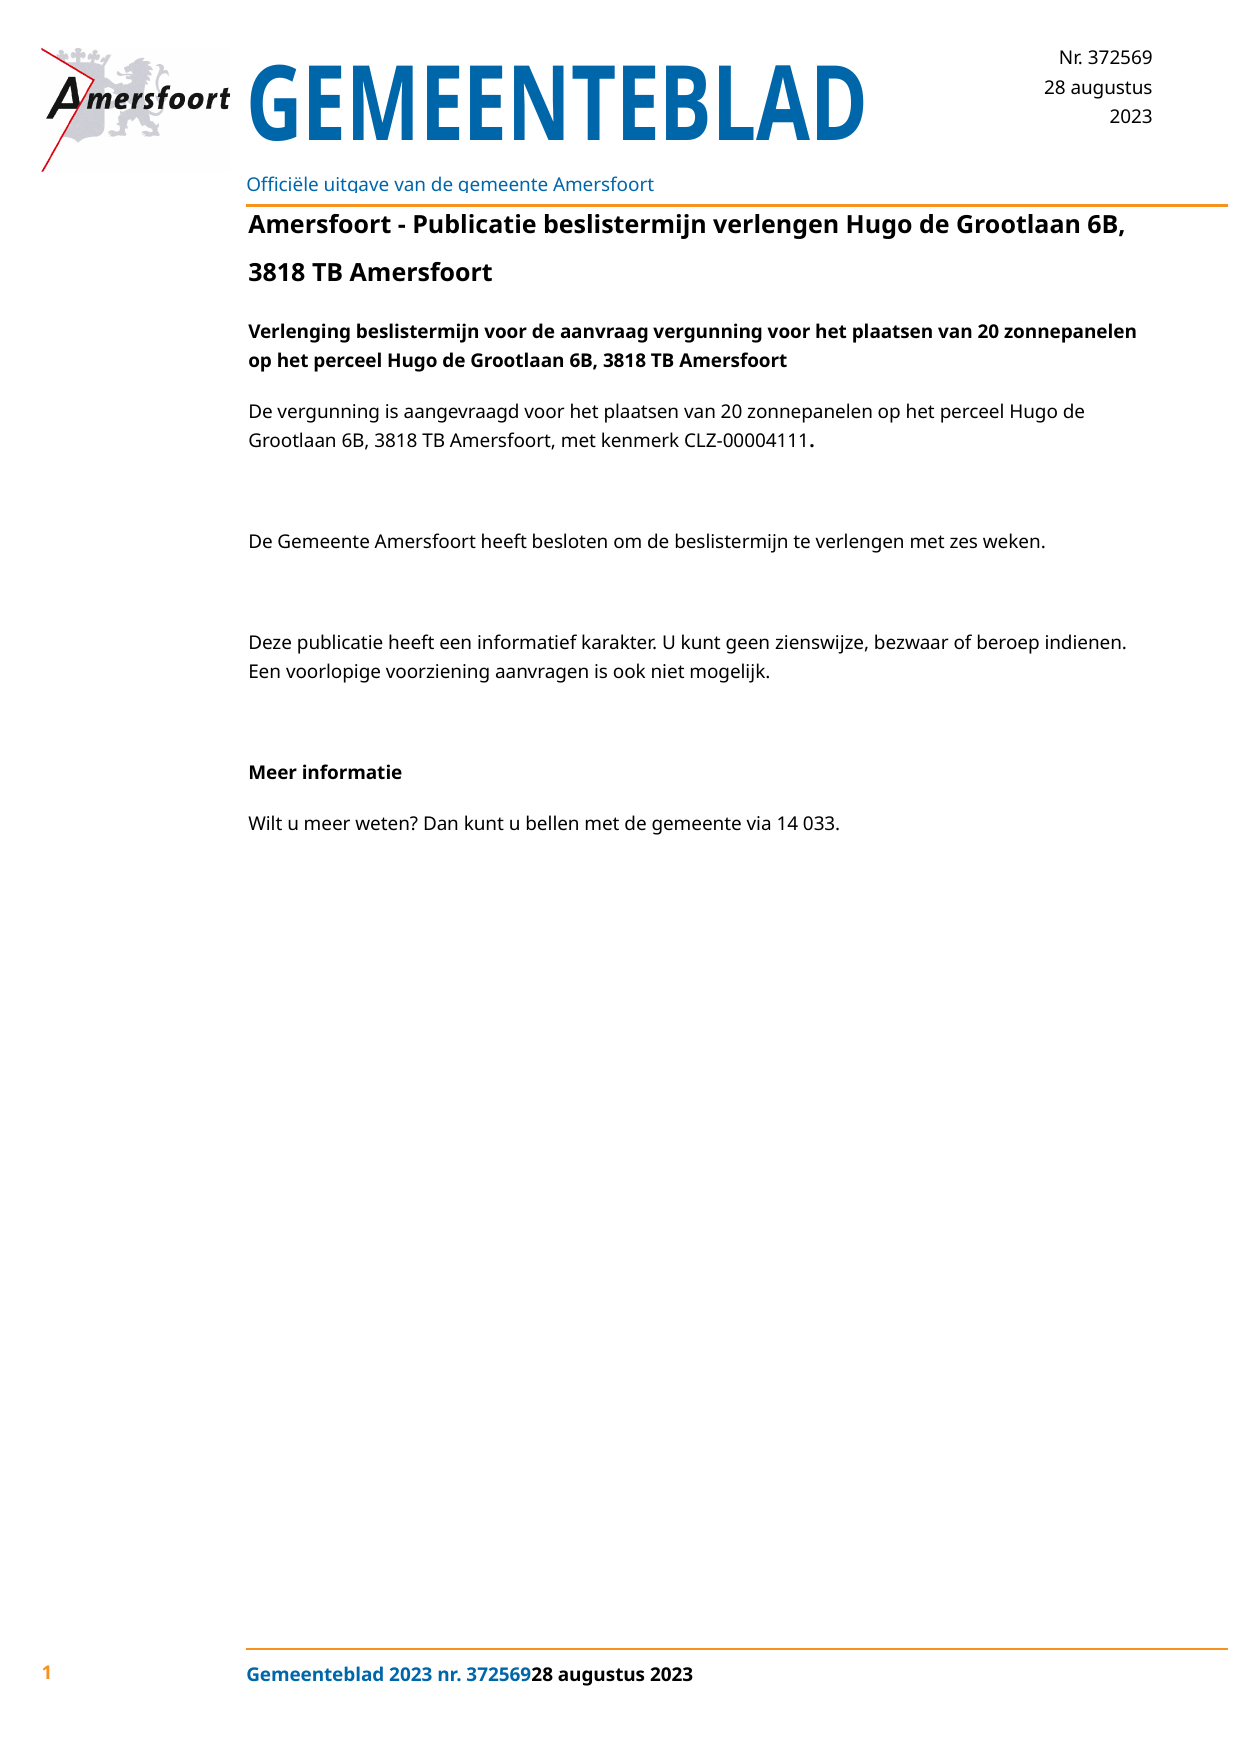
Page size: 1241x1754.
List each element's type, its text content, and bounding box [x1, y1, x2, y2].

picture [41, 47, 231, 172]
text De vergunning is aangevraagd voor het plaatsen van 20 zonnepanelen op het perceel Hugo de Grootlaan 6B, 3818 TB Amersfoort, met kenmerk CLZ-00004111. [248, 398, 1152, 453]
text Amersfoort - Publicatie beslistermijn verlengen Hugo de Grootlaan 6B, 3818 TB Amersfoort [248, 207, 1152, 288]
text Deze publicatie heeft een informatief karakter. U kunt geen zienswijze, bezwaar of beroep indienen. Een voorlopige voorziening aanvragen is ook niet mogelijk. [248, 629, 1152, 684]
text De Gemeente Amersfoort heeft besloten om de beslistermijn te verlengen met zes weken. [248, 528, 1152, 554]
text Wilt u meer weten? Dan kunt u bellen met de gemeente via 14 033. [248, 810, 1152, 836]
text Verlenging beslistermijn voor de aanvraag vergunning voor het plaatsen van 20 zonnepanelen op het perceel Hugo de Grootlaan 6B, 3818 TB Amersfoort [248, 318, 1152, 373]
text Meer informatie [248, 759, 1152, 785]
